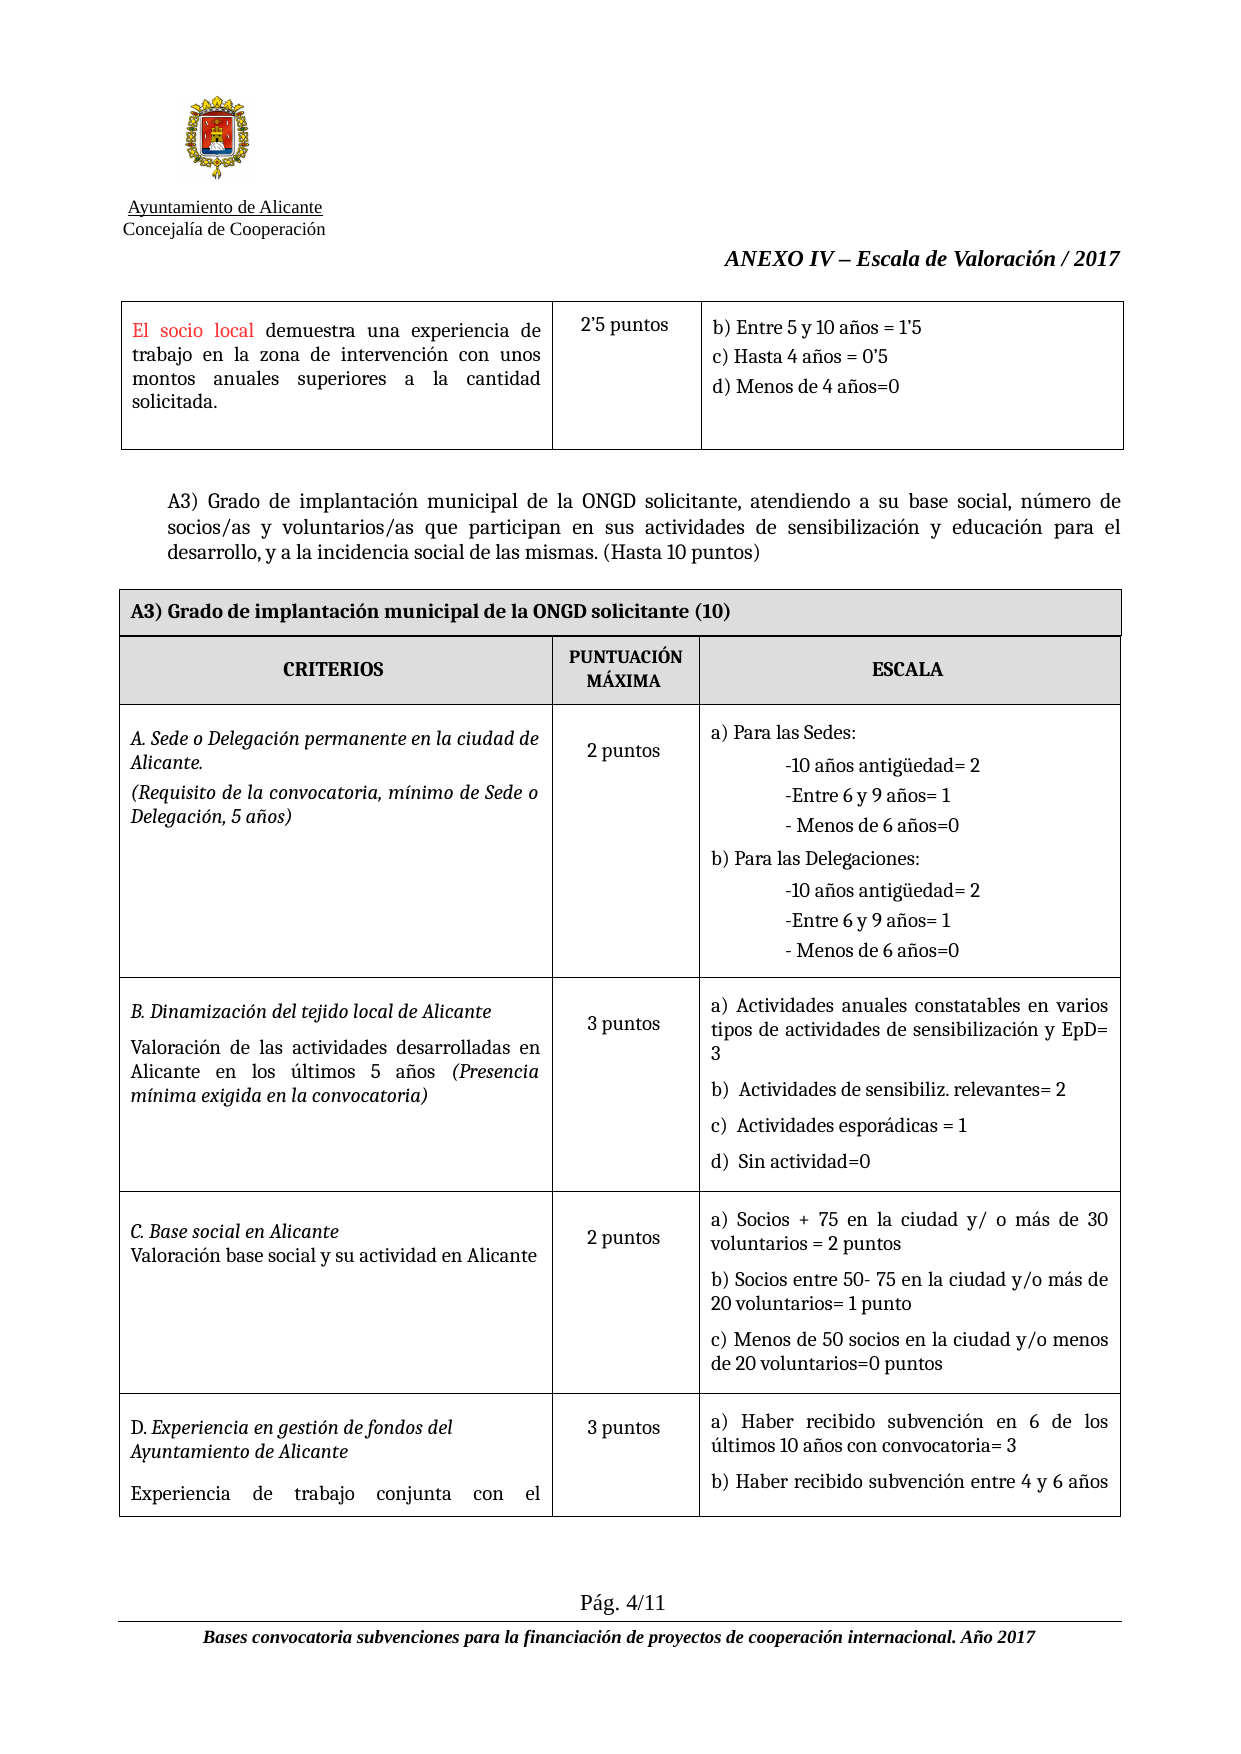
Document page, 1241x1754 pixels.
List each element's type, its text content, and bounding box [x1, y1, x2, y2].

table_cell 3 puntos [553, 978, 699, 1191]
table_header PUNTUACIÓN MÁXIMA [553, 637, 699, 704]
table_cell B. Dinamización del tejido local de Alicante Valoración de las actividades desarrolladas en Alicante en los últimos 5 años (Presencia mínima exigida en la convocatoria) [120, 978, 552, 1191]
table_cell D. Experiencia en gestión de fondos del Ayuntamiento de Alicante Experiencia de trabajo conjunta con el [120, 1394, 552, 1516]
table_cell A. Sede o Delegación permanente en la ciudad de Alicante. (Requisito de la convocatoria, mínimo de Sede o Delegación, 5 años) [120, 705, 552, 977]
table_header ESCALA [700, 637, 1120, 704]
table_cell 3 puntos [553, 1394, 699, 1516]
table_cell 2 puntos [553, 1192, 699, 1392]
table_cell a) Haber recibido subvención en 6 de los últimos 10 años con convocatoria= 3 b) Haber recibido subvención entre 4 y 6 años [700, 1394, 1120, 1516]
table_cell a) Actividades anuales constatables en varios tipos de actividades de sensibilización y EpD= 3 b) Actividades de sensibiliz. relevantes= 2 c) Actividades esporádicas = 1 d) Sin actividad=0 [700, 978, 1120, 1191]
table_cell a) Socios + 75 en la ciudad y/ o más de 30 voluntarios = 2 puntos b) Socios entre 50- 75 en la ciudad y/o más de 20 voluntarios= 1 punto c) Menos de 50 socios en la ciudad y/o menos de 20 voluntarios=0 puntos [700, 1192, 1120, 1392]
table_cell a) Para las Sedes: -10 años antigüedad= 2 -Entre 6 y 9 años= 1 - Menos de 6 años=0 b) Para las Delegaciones: -10 años antigüedad= 2 -Entre 6 y 9 años= 1 - Menos de 6 años=0 [700, 705, 1120, 977]
text A3) Grado de implantación municipal de la ONGD solicitante, atendiendo a su base social, número de socios/as y voluntarios/as que participan en sus actividades de sensibilización y educación para el desarrollo, y a la incidencia social de las mismas. (Hasta 10 puntos) [167, 489, 1122, 565]
table_cell C. Base social en Alicante Valoración base social y su actividad en Alicante [120, 1192, 552, 1392]
picture [180, 94, 255, 182]
table_cell 2 puntos [553, 705, 699, 977]
table_cell El socio local demuestra una experiencia de trabajo en la zona de intervención con unos montos anuales superiores a la cantidad solicitada. [122, 302, 552, 449]
table_cell b) Entre 5 y 10 años = 1’5 c) Hasta 4 años = 0’5 d) Menos de 4 años=0 [702, 302, 1123, 449]
table_header A3) Grado de implantación municipal de la ONGD solicitante (10) [120, 590, 1121, 635]
table_cell 2’5 puntos [553, 302, 701, 449]
table_header CRITERIOS [120, 637, 552, 704]
